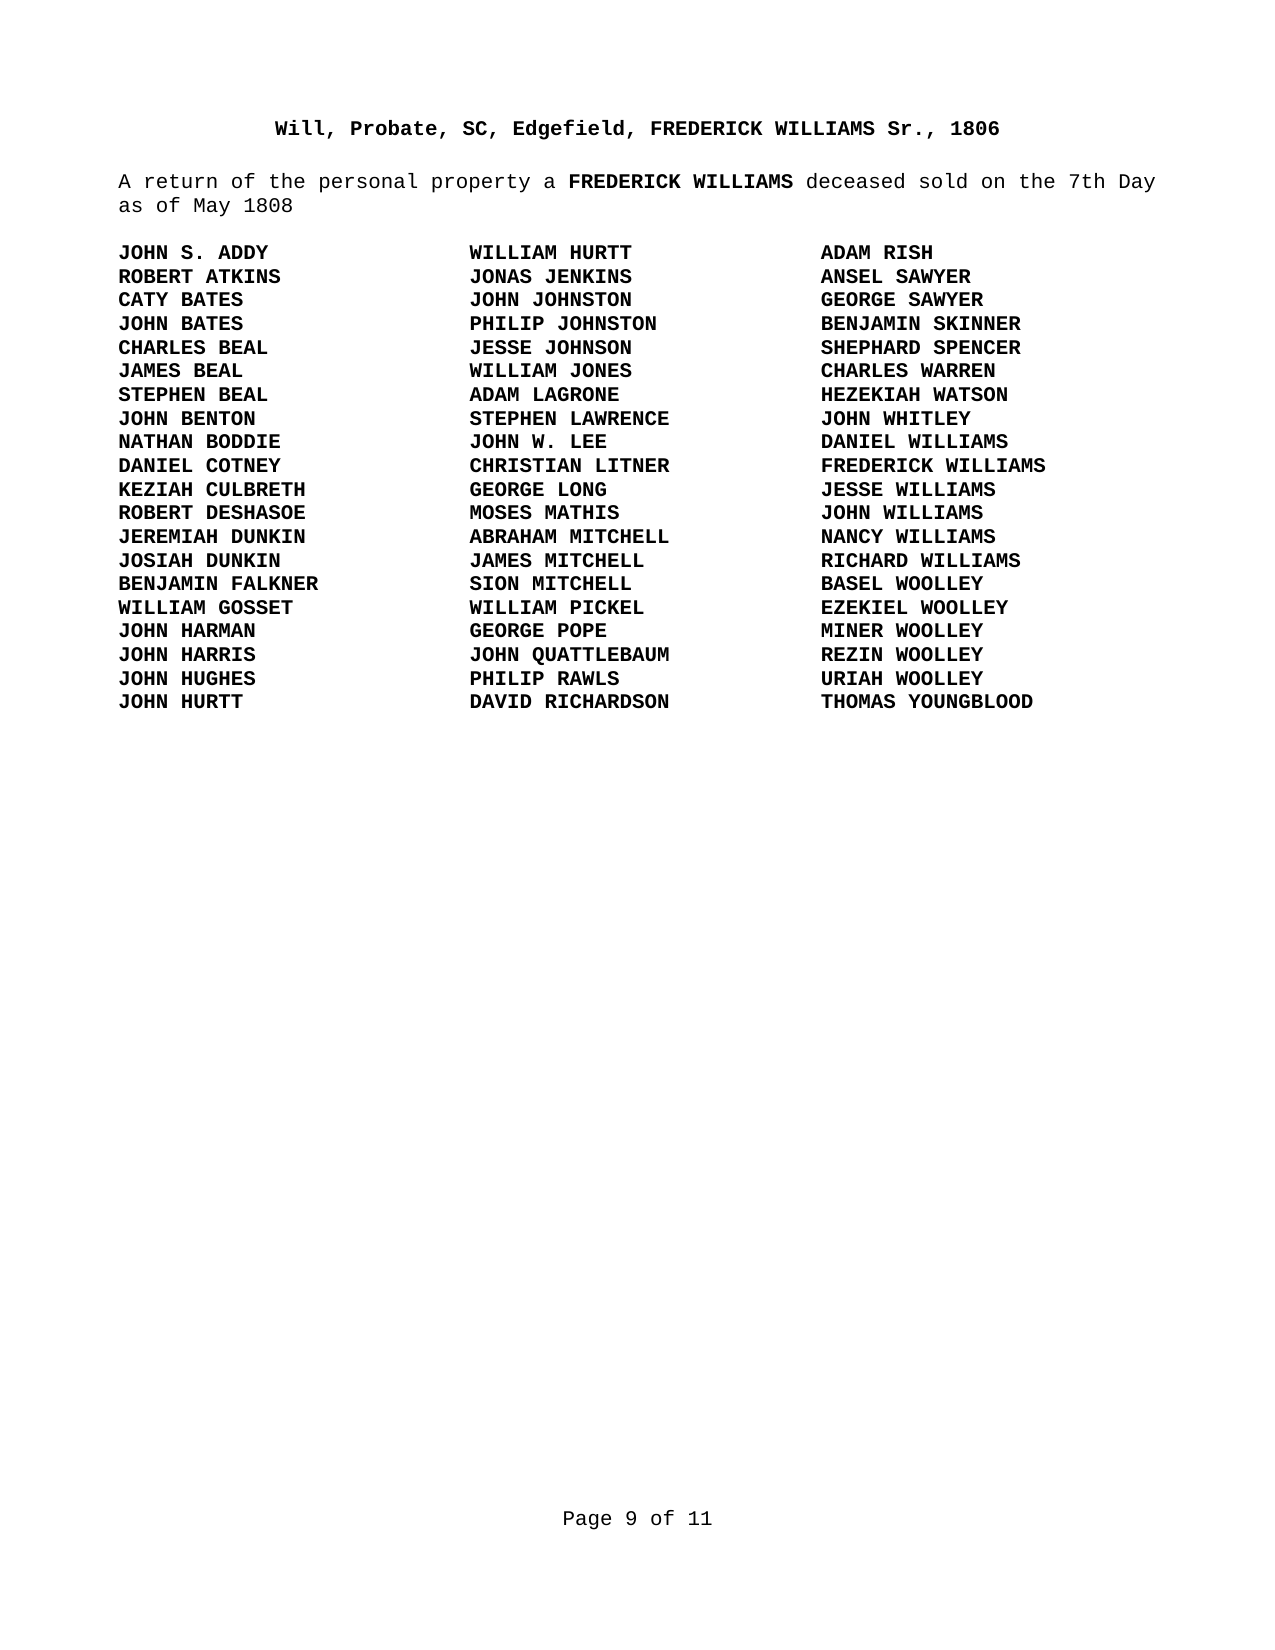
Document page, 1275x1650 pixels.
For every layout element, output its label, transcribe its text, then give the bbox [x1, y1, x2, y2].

text Abraham Mitchell [469, 526, 806, 549]
text William Gosset [118, 597, 454, 621]
text Nancy Williams [821, 526, 1157, 549]
text Adam Lagrone [469, 384, 806, 408]
text John Johnston [469, 289, 806, 313]
text John Hughes [118, 668, 454, 691]
text George Sawyer [821, 289, 1157, 313]
text Stephen Beal [118, 384, 454, 408]
text John S. Addy [118, 242, 454, 266]
text Jonas Jenkins [469, 266, 806, 289]
text John Benton [118, 408, 454, 431]
text James Mitchell [469, 549, 806, 573]
text James Beal [118, 360, 454, 384]
text Jesse Johnson [469, 337, 806, 360]
text George Long [469, 479, 806, 502]
text Jesse Williams [821, 479, 1157, 502]
text Daniel Cotney [118, 455, 454, 479]
text Nathan Boddie [118, 431, 454, 455]
text William Hurtt [469, 242, 806, 266]
text Jeremiah Dunkin [118, 526, 454, 549]
text Uriah Woolley [821, 668, 1157, 691]
text Hezekiah Watson [821, 384, 1157, 408]
text Christian Litner [469, 455, 806, 479]
text Ezekiel Woolley [821, 597, 1157, 621]
text Sion Mitchell [469, 573, 806, 597]
text Miner Woolley [821, 621, 1157, 644]
text Thomas Youngblood [821, 691, 1157, 715]
text Caty Bates [118, 289, 454, 313]
text Keziah Culbreth [118, 479, 454, 502]
text Philip Rawls [469, 668, 806, 691]
text Philip Johnston [469, 313, 806, 337]
text Charles Beal [118, 337, 454, 360]
text Frederick Williams [821, 455, 1157, 479]
text Adam Rish [821, 242, 1157, 266]
text Basel Woolley [821, 573, 1157, 597]
text Shephard Spencer [821, 337, 1157, 360]
text John Harris [118, 644, 454, 668]
text Moses Mathis [469, 502, 806, 526]
text Rezin Woolley [821, 644, 1157, 668]
text Robert Atkins [118, 266, 454, 289]
text Robert Deshasoe [118, 502, 454, 526]
text Daniel Williams [821, 431, 1157, 455]
text Josiah Dunkin [118, 549, 454, 573]
text William Pickel [469, 597, 806, 621]
text John Hurtt [118, 691, 454, 715]
text Benjamin Skinner [821, 313, 1157, 337]
text David Richardson [469, 691, 806, 715]
text Charles Warren [821, 360, 1157, 384]
text Richard Williams [821, 549, 1157, 573]
text John Harman [118, 621, 454, 644]
text George Pope [469, 621, 806, 644]
text Ansel Sawyer [821, 266, 1157, 289]
text Stephen Lawrence [469, 408, 806, 431]
text Benjamin Falkner [118, 573, 454, 597]
text John Whitley [821, 408, 1157, 431]
text John Williams [821, 502, 1157, 526]
text John W. Lee [469, 431, 806, 455]
text John Bates [118, 313, 454, 337]
text William Jones [469, 360, 806, 384]
text John Quattlebaum [469, 644, 806, 668]
text A return of the personal property a Frederick Williams deceased sold on the 7th Day as of May 1808 [118, 171, 1157, 218]
